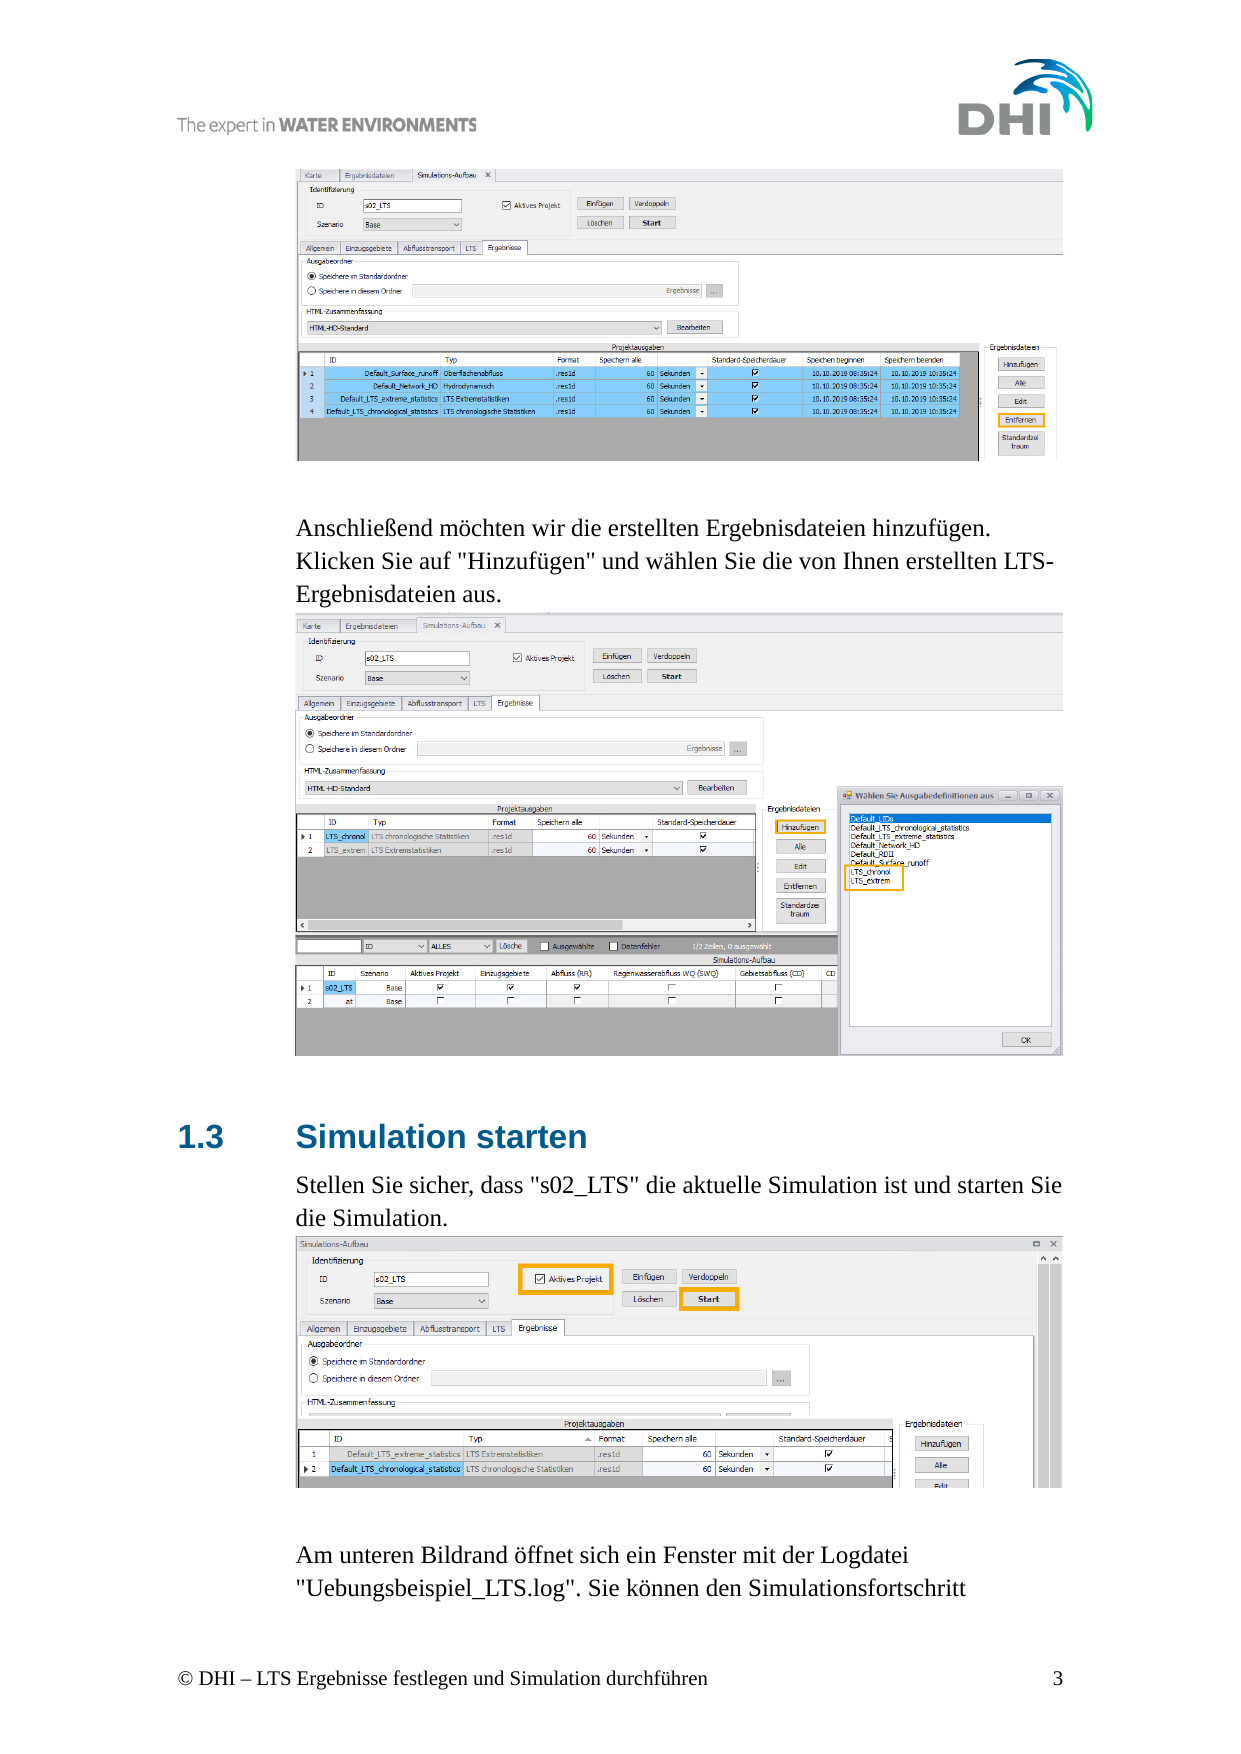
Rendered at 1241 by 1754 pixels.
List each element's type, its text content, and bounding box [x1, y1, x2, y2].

picture [177, 117, 477, 135]
text Anschließend möchten wir die erstellten Ergebnisdateien hinzufügen. Klicken Sie auf "Hinzufügen" und wählen Sie die von Ihnen erstellten LTS-Ergebnisdateien aus. [295, 513, 1063, 608]
text Stellen Sie sicher, dass "s02_LTS" die aktuelle Simulation ist und starten Sie die Simulation. [295, 1170, 1063, 1232]
subtitle Simulation starten [177, 1117, 1063, 1155]
picture [295, 612, 1063, 1056]
text Am unteren Bildrand öffnet sich ein Fenster mit der Logdatei "Uebungsbeispiel_LTS.log". Sie können den Simulationsfortschritt [295, 1540, 1063, 1602]
picture [295, 169, 1063, 461]
picture [295, 1236, 1063, 1488]
picture [958, 59, 1093, 135]
